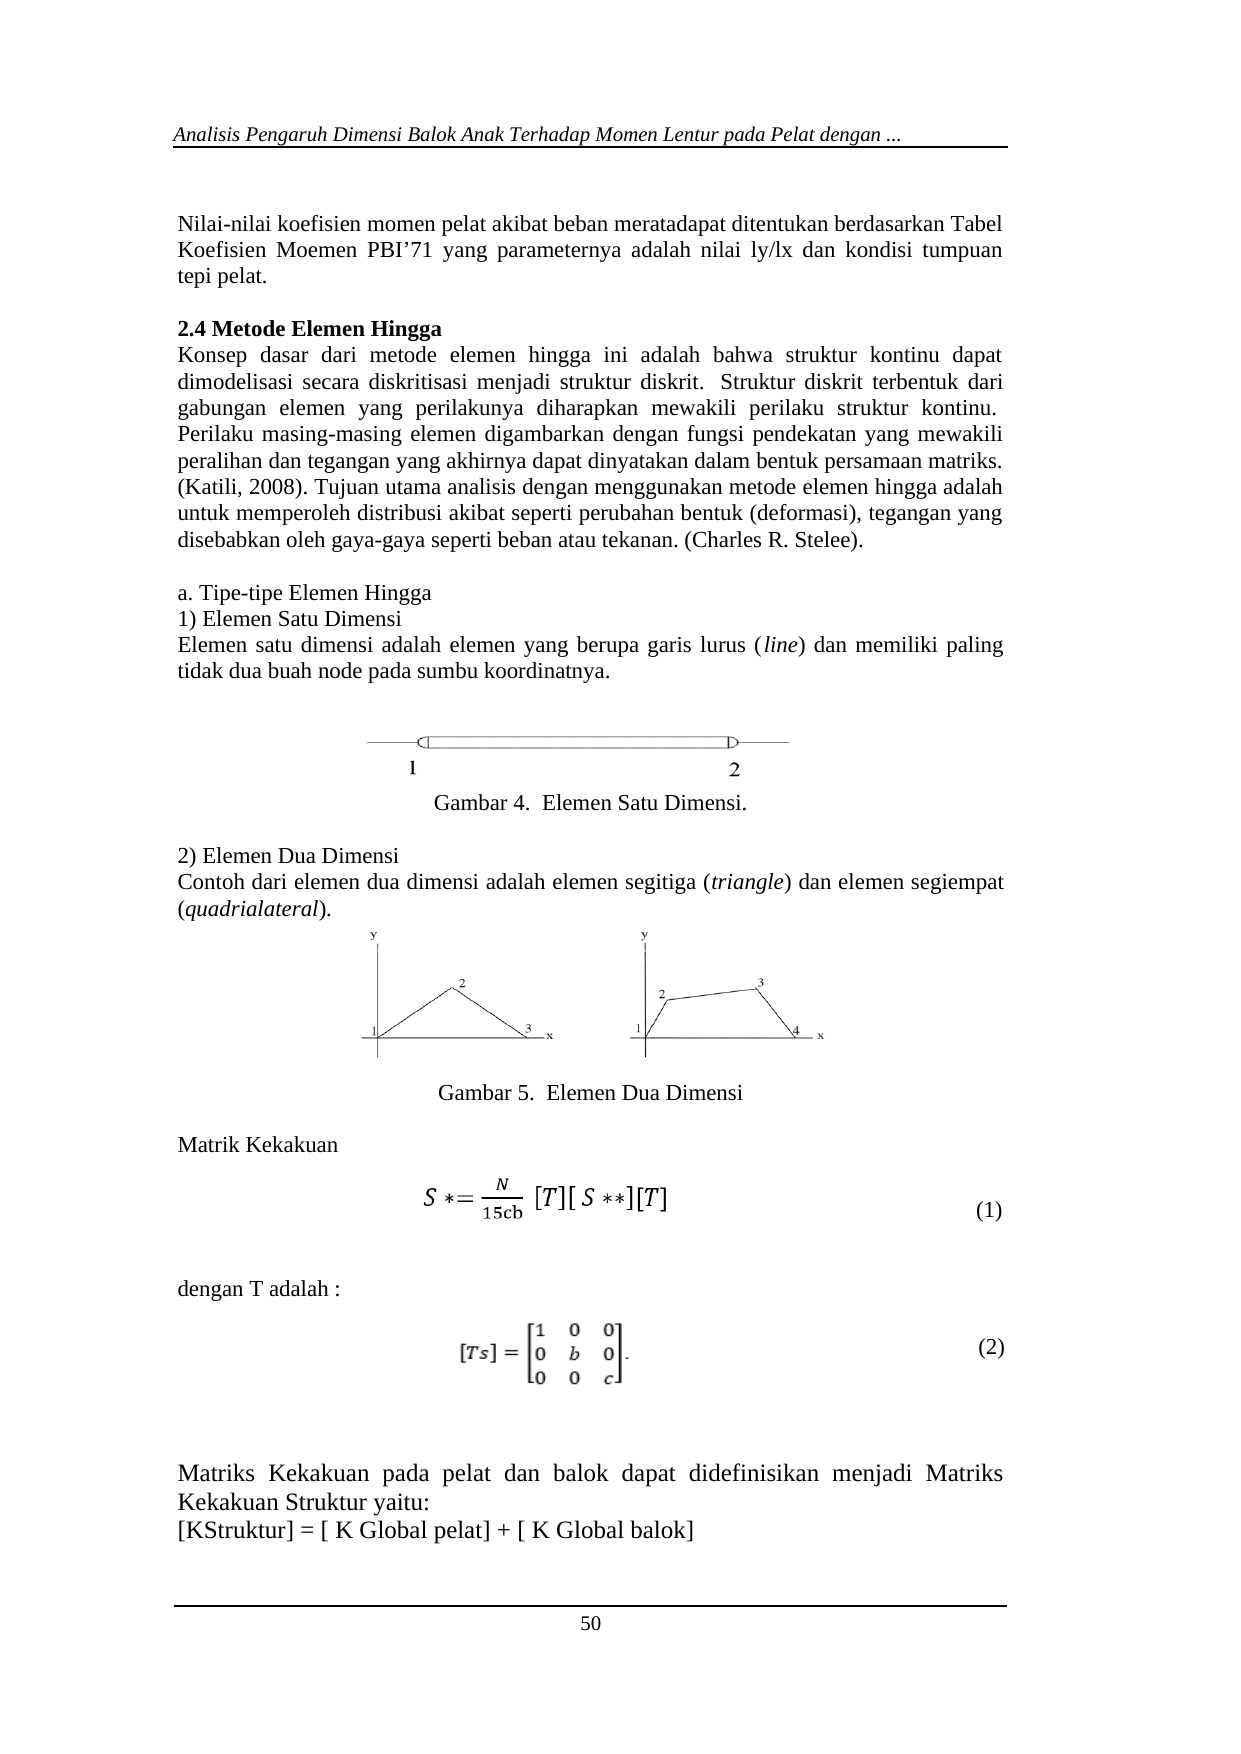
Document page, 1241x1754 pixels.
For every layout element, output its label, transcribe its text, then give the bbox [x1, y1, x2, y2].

list 2) Elemen Dua Dimensi [177, 842, 1004, 868]
list Gambar 4. Elemen Satu Dimensi. [177, 789, 1004, 816]
list Konsep dasar dari metode elemen hingga ini adalah bahwa struktur kontinu dapat dimodelisasi secara diskritisasi menjadi struktur diskrit. Struktur diskrit terbentuk dari gabungan elemen yang perilakunya diharapkan mewakili perilaku struktur kontinu. Perilaku masing-masing elemen digambarkan dengan fungsi pendekatan yang mewakili peralihan dan tegangan yang akhirnya dapat dinyatakan dalam bentuk persamaan matriks. (Katili, 2008). Tujuan utama analisis dengan menggunakan metode elemen hingga adalah untuk memperoleh distribusi akibat seperti perubahan bentuk (deformasi), tegangan yang disebabkan oleh gaya-gaya seperti beban atau tekanan. (Charles R. Stelee). [177, 341, 1004, 552]
text [KStruktur] = [ K Global pelat] + [ K Global balok] [177, 1515, 1004, 1544]
text dengan T adalah : [177, 1261, 1004, 1302]
list Nilai-nilai koefisien momen pelat akibat beban meratadapat ditentukan berdasarkan Tabel Koefisien Moemen PBI’71 yang parameternya adalah nilai ly/lx dan kondisi tumpuan tepi pelat. [177, 209, 1004, 289]
list Gambar 5. Elemen Dua Dimensi [177, 1079, 1004, 1106]
list 1) Elemen Satu Dimensi [177, 605, 1004, 631]
picture [346, 921, 835, 1070]
picture [417, 1175, 671, 1230]
table_header (2) [909, 1302, 1068, 1405]
list a. Tipe-tipe Elemen Hingga [177, 578, 1004, 605]
text Matrik Kekakuan [177, 1106, 1004, 1158]
picture [367, 715, 789, 790]
text Matriks Kekakuan pada pelat dan balok dapat didefinisikan menjadi Matriks Kekakuan Struktur yaitu: [177, 1458, 1004, 1515]
table_header (1) [912, 1158, 1066, 1261]
list Contoh dari elemen dua dimensi adalah elemen segitiga (triangle) dan elemen segiempat (quadrialateral). [177, 868, 1004, 921]
table_header [177, 1158, 912, 1261]
table_header [177, 1302, 908, 1405]
list Elemen satu dimensi adalah elemen yang berupa garis lurus (line) dan memiliki paling tidak dua buah node pada sumbu koordinatnya. [177, 631, 1004, 684]
picture [448, 1316, 630, 1397]
list 2.4 Metode Elemen Hingga [177, 315, 1004, 341]
